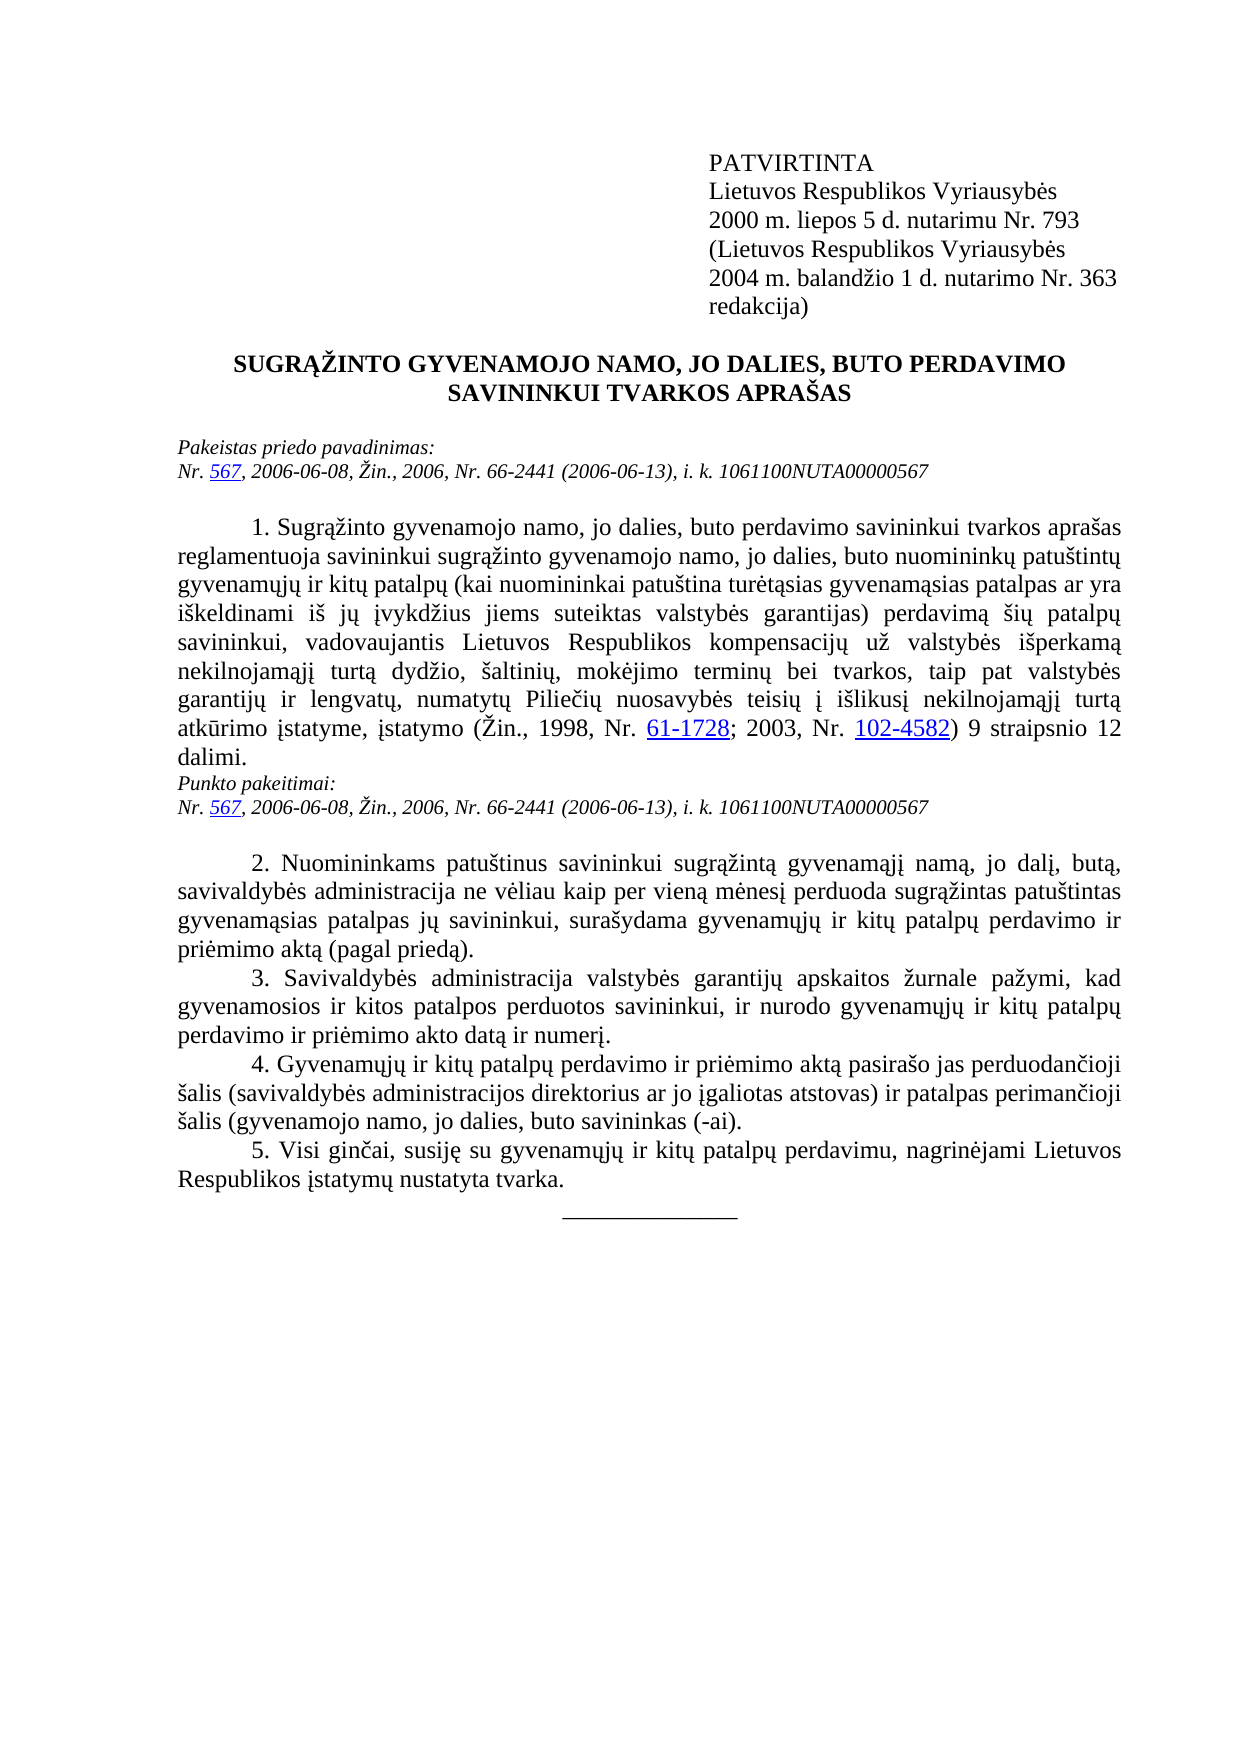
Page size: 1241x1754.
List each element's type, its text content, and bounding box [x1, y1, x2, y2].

text 4. Gyvenamųjų ir kitų patalpų perdavimo ir priėmimo aktą pasirašo jas perduodančioji šalis (savivaldybės administracijos direktorius ar jo įgaliotas atstovas) ir patalpas perimančioji šalis (gyvenamojo namo, jo dalies, buto savininkas (-ai). [177, 1049, 1122, 1135]
text 1. Sugrąžinto gyvenamojo namo, jo dalies, buto perdavimo savininkui tvarkos aprašas reglamentuoja savininkui sugrąžinto gyvenamojo namo, jo dalies, buto nuomininkų patuštintų gyvenamųjų ir kitų patalpų (kai nuomininkai patuština turėtąsias gyvenamąsias patalpas ar yra iškeldinami iš jų įvykdžius jiems suteiktas valstybės garantijas) perdavimą šių patalpų savininkui, vadovaujantis Lietuvos Respublikos kompensacijų už valstybės išperkamą nekilnojamąjį turtą dydžio, šaltinių, mokėjimo terminų bei tvarkos, taip pat valstybės garantijų ir lengvatų, numatytų Piliečių nuosavybės teisių į išlikusį nekilnojamąjį turtą atkūrimo įstatyme, įstatymo (Žin., 1998, Nr. 61-1728; 2003, Nr. 102-4582) 9 straipsnio 12 dalimi. [177, 512, 1122, 771]
text Nr. 567, 2006-06-08, Žin., 2006, Nr. 66-2441 (2006-06-13), i. k. 1061100NUTA00000567 [177, 459, 1122, 483]
text Lietuvos Respublikos Vyriausybės [177, 176, 1122, 205]
text SUGRĄŽINTO GYVENAMOJO NAMO, JO DALIES, BUTO PERDAVIMO SAVININKUI TVARKOS APRAŠAS [177, 349, 1122, 406]
text redakcija) [177, 291, 1122, 320]
text Nr. 567, 2006-06-08, Žin., 2006, Nr. 66-2441 (2006-06-13), i. k. 1061100NUTA00000567 [177, 795, 1122, 819]
text Patvirtinta [177, 148, 1122, 176]
text (Lietuvos Respublikos Vyriausybės [177, 234, 1122, 263]
text 2000 m. liepos 5 d. nutarimu Nr. 793 [177, 205, 1122, 234]
text ______________ [177, 1193, 1122, 1221]
text Punkto pakeitimai: [177, 771, 1122, 795]
text Pakeistas priedo pavadinimas: [177, 435, 1122, 459]
text 3. Savivaldybės administracija valstybės garantijų apskaitos žurnale pažymi, kad gyvenamosios ir kitos patalpos perduotos savininkui, ir nurodo gyvenamųjų ir kitų patalpų perdavimo ir priėmimo akto datą ir numerį. [177, 963, 1122, 1049]
text 5. Visi ginčai, susiję su gyvenamųjų ir kitų patalpų perdavimu, nagrinėjami Lietuvos Respublikos įstatymų nustatyta tvarka. [177, 1135, 1122, 1193]
text 2004 m. balandžio 1 d. nutarimo Nr. 363 [177, 263, 1122, 291]
text 2. Nuomininkams patuštinus savininkui sugrąžintą gyvenamąjį namą, jo dalį, butą, savivaldybės administracija ne vėliau kaip per vieną mėnesį perduoda sugrąžintas patuštintas gyvenamąsias patalpas jų savininkui, surašydama gyvenamųjų ir kitų patalpų perdavimo ir priėmimo aktą (pagal priedą). [177, 848, 1122, 963]
